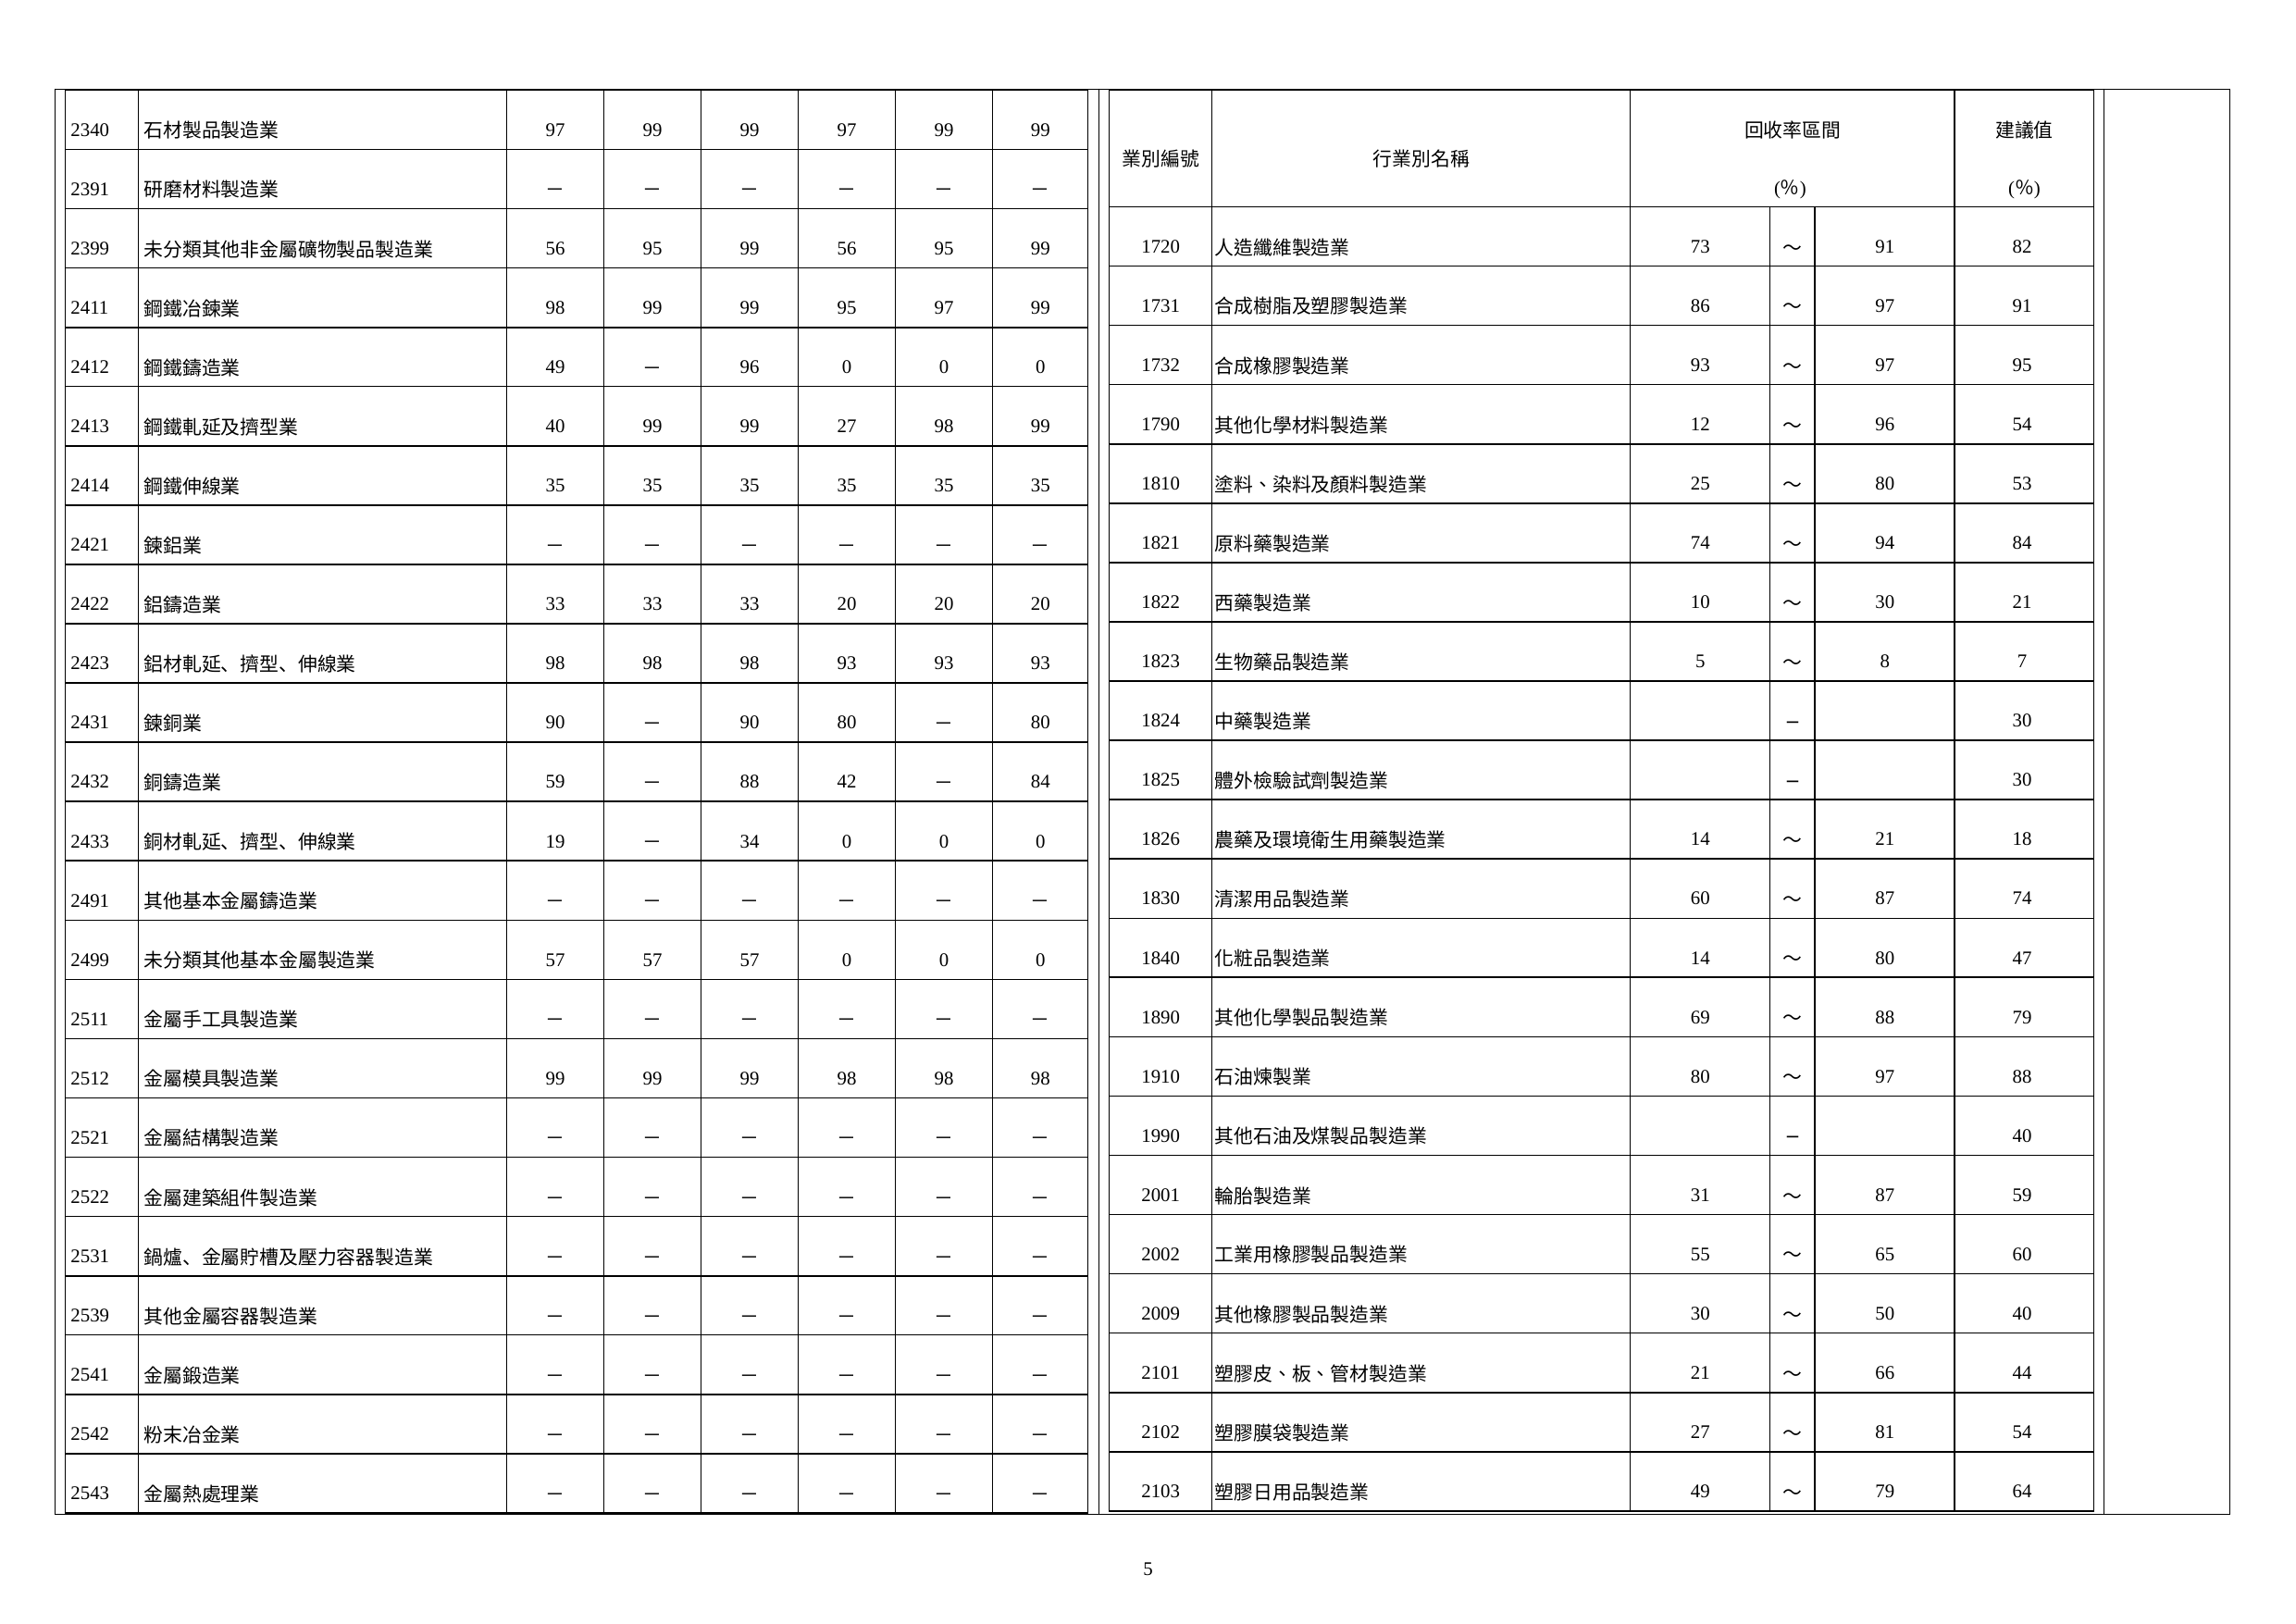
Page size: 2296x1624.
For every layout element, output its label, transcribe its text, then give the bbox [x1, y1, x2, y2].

table_cell － [993, 1158, 1087, 1216]
table_cell 99 [604, 91, 701, 149]
table_cell － [799, 980, 895, 1038]
table_cell 石材製品製造業 [139, 91, 506, 149]
table_cell － [993, 1455, 1087, 1512]
table_cell 33 [604, 565, 701, 623]
table_cell 34 [701, 802, 798, 860]
table_cell — [1770, 741, 1814, 799]
table_cell － [896, 1335, 992, 1394]
table_cell － [799, 506, 895, 564]
table_cell － [993, 1098, 1087, 1157]
table_cell 生物藥品製造業 [1212, 623, 1630, 680]
table_cell ～ [1770, 1333, 1814, 1392]
table_cell ～ [1770, 978, 1814, 1035]
table_cell 18 [1955, 800, 2093, 858]
table_cell 銅鑄造業 [139, 743, 506, 800]
table_cell 80 [993, 684, 1087, 741]
table_cell 2421 [66, 506, 138, 564]
table_cell 99 [896, 91, 992, 149]
table_cell 塑膠皮、板、管材製造業 [1212, 1333, 1630, 1392]
table_cell 56 [507, 209, 603, 267]
table_cell 35 [507, 447, 603, 504]
table_cell 2009 [1110, 1274, 1211, 1333]
table_cell 98 [896, 387, 992, 445]
table_cell 96 [701, 329, 798, 386]
table_cell ～ [1770, 1274, 1814, 1333]
table_cell 清潔用品製造業 [1212, 860, 1630, 917]
table_cell 20 [896, 565, 992, 623]
table_cell 1822 [1110, 564, 1211, 621]
table_cell － [507, 1335, 603, 1394]
table_cell 金屬結構製造業 [139, 1098, 506, 1157]
table_cell 57 [604, 921, 701, 978]
table_cell [56, 90, 65, 1514]
table_cell 附件一、製造業回收率 (一)四位碼行業別回收率承諾建議值 註：1.回收率計算包含冷卻水塔循環水量。 註：2.回收率區間為「—」代表該行業無資料，係採該行業二位碼回收率建議值二分之一。 [1099, 90, 2104, 1514]
table_cell 2103 [1110, 1453, 1211, 1510]
table_cell 96 [1816, 385, 1954, 443]
table_cell 84 [1955, 504, 2093, 562]
table_cell 鋼鐵冶鍊業 [139, 268, 506, 327]
table_cell 97 [507, 91, 603, 149]
table_cell － [701, 1455, 798, 1512]
table_cell 塑膠膜袋製造業 [1212, 1394, 1630, 1451]
table_cell 8 [1816, 623, 1954, 680]
table_cell 人造纖維製造業 [1212, 207, 1630, 266]
table_cell ～ [1770, 1215, 1814, 1273]
table_cell 59 [507, 743, 603, 800]
table_cell 98 [799, 1039, 895, 1097]
table_cell － [604, 1217, 701, 1275]
table_cell － [701, 1395, 798, 1453]
table_cell 2102 [1110, 1394, 1211, 1451]
table_cell 88 [701, 743, 798, 800]
table_cell 40 [507, 387, 603, 445]
table_cell 1826 [1110, 800, 1211, 858]
table_cell 57 [701, 921, 798, 978]
table_cell 90 [701, 684, 798, 741]
table_cell 66 [1816, 1333, 1954, 1392]
table_cell 金屬模具製造業 [139, 1039, 506, 1097]
table_cell 其他橡膠製品製造業 [1212, 1274, 1630, 1333]
table_cell － [507, 1217, 603, 1275]
table_cell － [896, 1098, 992, 1157]
table_cell 20 [799, 565, 895, 623]
table_cell 98 [993, 1039, 1087, 1097]
table_cell ～ [1770, 1156, 1814, 1214]
table_cell [1816, 1097, 1954, 1155]
table_cell 99 [993, 387, 1087, 445]
table_cell 0 [993, 329, 1087, 386]
table_cell 79 [1816, 1453, 1954, 1510]
table_cell － [507, 150, 603, 208]
table_cell 1821 [1110, 504, 1211, 562]
table_cell 14 [1631, 919, 1769, 976]
table_cell － [799, 1277, 895, 1334]
table_cell － [896, 1277, 992, 1334]
table_cell － [507, 862, 603, 919]
table_cell ～ [1770, 326, 1814, 384]
table_cell 97 [1816, 267, 1954, 325]
table_cell 2433 [66, 802, 138, 860]
table_cell 60 [1955, 1215, 2093, 1273]
table_cell － [993, 1277, 1087, 1334]
table_cell 中藥製造業 [1212, 682, 1630, 739]
table_cell － [993, 506, 1087, 564]
table_header 回收率區間 (％) [1631, 91, 1954, 206]
table_cell － [507, 1098, 603, 1157]
table_cell － [604, 1455, 701, 1512]
table_cell 53 [1955, 445, 2093, 502]
table_cell 2521 [66, 1098, 138, 1157]
table_cell 鍋爐、金屬貯槽及壓力容器製造業 [139, 1217, 506, 1275]
table_cell － [507, 1395, 603, 1453]
table_cell 2413 [66, 387, 138, 445]
table_cell [1088, 90, 1098, 1514]
table_cell [1631, 682, 1769, 739]
table_cell 69 [1631, 978, 1769, 1035]
table_cell 35 [896, 447, 992, 504]
table_cell 2432 [66, 743, 138, 800]
table_cell 54 [1955, 1394, 2093, 1451]
table_cell － [604, 862, 701, 919]
table_cell － [604, 980, 701, 1038]
table_cell 體外檢驗試劑製造業 [1212, 741, 1630, 799]
table_cell 99 [701, 268, 798, 327]
table_cell 2522 [66, 1158, 138, 1216]
table_cell － [701, 1158, 798, 1216]
table_cell 87 [1816, 1156, 1954, 1214]
table_cell － [799, 1395, 895, 1453]
table_cell － [799, 1098, 895, 1157]
table_cell 82 [1955, 207, 2093, 266]
table_cell 93 [799, 625, 895, 682]
table_cell 88 [1816, 978, 1954, 1035]
table_cell － [507, 506, 603, 564]
table_cell 農藥及環境衛生用藥製造業 [1212, 800, 1630, 858]
table_header 建議值 (％) [1955, 91, 2093, 206]
table_cell 石油煉製業 [1212, 1037, 1630, 1095]
table_cell － [799, 1335, 895, 1394]
table_cell － [604, 329, 701, 386]
table_cell 88 [1955, 1037, 2093, 1095]
table_cell － [799, 150, 895, 208]
table_cell 95 [799, 268, 895, 327]
table_cell 98 [896, 1039, 992, 1097]
table_cell 30 [1955, 741, 2093, 799]
table_cell 其他化學材料製造業 [1212, 385, 1630, 443]
table_cell 0 [896, 921, 992, 978]
table_cell － [701, 1277, 798, 1334]
table_cell ～ [1770, 1453, 1814, 1510]
table_cell 99 [701, 387, 798, 445]
table_cell 99 [701, 1039, 798, 1097]
table_cell － [701, 862, 798, 919]
table_cell 1990 [1110, 1097, 1211, 1155]
table_cell 鍊鋁業 [139, 506, 506, 564]
table_cell － [604, 1098, 701, 1157]
table_cell 98 [604, 625, 701, 682]
table_cell 其他石油及煤製品製造業 [1212, 1097, 1630, 1155]
table_cell 49 [1631, 1453, 1769, 1510]
table_cell 2542 [66, 1395, 138, 1453]
table_cell 塗料、染料及顏料製造業 [1212, 445, 1630, 502]
table_cell 2391 [66, 150, 138, 208]
table_cell 98 [701, 625, 798, 682]
table_cell － [896, 743, 992, 800]
table_cell 1731 [1110, 267, 1211, 325]
table_cell 1890 [1110, 978, 1211, 1035]
table_cell 西藥製造業 [1212, 564, 1630, 621]
table_cell 1910 [1110, 1037, 1211, 1095]
table_cell 2539 [66, 1277, 138, 1334]
table_cell 35 [701, 447, 798, 504]
table_cell 95 [1955, 326, 2093, 384]
table_cell 14 [1631, 800, 1769, 858]
table_cell 1720 [1110, 207, 1211, 266]
table_cell － [604, 1335, 701, 1394]
table_cell 95 [604, 209, 701, 267]
table_cell 化粧品製造業 [1212, 919, 1630, 976]
table_cell 93 [993, 625, 1087, 682]
table_cell 粉末冶金業 [139, 1395, 506, 1453]
table_cell 2491 [66, 862, 138, 919]
table_cell 80 [1816, 919, 1954, 976]
table_cell 2002 [1110, 1215, 1211, 1273]
table_cell 98 [507, 268, 603, 327]
table_cell ～ [1770, 385, 1814, 443]
table_cell 原料藥製造業 [1212, 504, 1630, 562]
table_cell 2422 [66, 565, 138, 623]
table_cell 74 [1955, 860, 2093, 917]
table_cell 工業用橡膠製品製造業 [1212, 1215, 1630, 1273]
table_cell 97 [1816, 326, 1954, 384]
table_cell 56 [799, 209, 895, 267]
table_cell － [896, 506, 992, 564]
table_cell 21 [1816, 800, 1954, 858]
table_cell 研磨材料製造業 [139, 150, 506, 208]
table_cell 塑膠日用品製造業 [1212, 1453, 1630, 1510]
table_cell 55 [1631, 1215, 1769, 1273]
table_cell 金屬鍛造業 [139, 1335, 506, 1394]
table_cell 19 [507, 802, 603, 860]
table_cell 27 [799, 387, 895, 445]
table_cell 90 [507, 684, 603, 741]
table_cell － [604, 802, 701, 860]
table_cell 鋼鐵軋延及擠型業 [139, 387, 506, 445]
table_cell 44 [1955, 1333, 2093, 1392]
table_cell 2431 [66, 684, 138, 741]
table_cell 42 [799, 743, 895, 800]
table_cell 金屬手工具製造業 [139, 980, 506, 1038]
table_cell 1732 [1110, 326, 1211, 384]
table_cell 21 [1631, 1333, 1769, 1392]
table_cell 鋁鑄造業 [139, 565, 506, 623]
table_cell － [799, 862, 895, 919]
table_cell － [604, 1277, 701, 1334]
table_cell 未分類其他非金屬礦物製品製造業 [139, 209, 506, 267]
table_cell 98 [507, 625, 603, 682]
table_cell 60 [1631, 860, 1769, 917]
table_cell － [993, 980, 1087, 1038]
table_cell ～ [1770, 623, 1814, 680]
table_cell 其他基本金屬鑄造業 [139, 862, 506, 919]
table_cell — [1770, 1097, 1814, 1155]
table_cell － [896, 150, 992, 208]
table_cell 2101 [1110, 1333, 1211, 1392]
table_cell 93 [896, 625, 992, 682]
table_cell － [507, 1455, 603, 1512]
table_cell 2543 [66, 1455, 138, 1512]
table_cell 47 [1955, 919, 2093, 976]
table_cell 2412 [66, 329, 138, 386]
table_cell 2499 [66, 921, 138, 978]
table_cell － [604, 1158, 701, 1216]
table_cell 50 [1816, 1274, 1954, 1333]
table_cell 1810 [1110, 445, 1211, 502]
table_cell 33 [507, 565, 603, 623]
table_cell 80 [1631, 1037, 1769, 1095]
table_cell － [604, 506, 701, 564]
table_cell 99 [993, 268, 1087, 327]
table_cell 31 [1631, 1156, 1769, 1214]
table_cell － [993, 1395, 1087, 1453]
table_cell 30 [1631, 1274, 1769, 1333]
table_cell 其他金屬容器製造業 [139, 1277, 506, 1334]
table_cell － [507, 1277, 603, 1334]
table_cell 1790 [1110, 385, 1211, 443]
table_cell 80 [799, 684, 895, 741]
table_cell 1830 [1110, 860, 1211, 917]
table_cell ～ [1770, 800, 1814, 858]
table_cell 0 [993, 802, 1087, 860]
table_cell － [993, 150, 1087, 208]
table_cell 2511 [66, 980, 138, 1038]
table_cell 65 [1816, 1215, 1954, 1273]
table_cell 2001 [1110, 1156, 1211, 1214]
table_cell 64 [1955, 1453, 2093, 1510]
table_cell 35 [799, 447, 895, 504]
table_cell － [896, 862, 992, 919]
table_cell － [799, 1455, 895, 1512]
table_cell 97 [799, 91, 895, 149]
table_cell 2531 [66, 1217, 138, 1275]
table_cell ～ [1770, 445, 1814, 502]
table_cell 93 [1631, 326, 1769, 384]
table_cell ～ [1770, 207, 1814, 266]
table_cell [1816, 682, 1954, 739]
table_cell 54 [1955, 385, 2093, 443]
table_cell 1823 [1110, 623, 1211, 680]
table_cell 74 [1631, 504, 1769, 562]
table_cell 0 [799, 802, 895, 860]
table_cell 30 [1816, 564, 1954, 621]
table_cell [1816, 741, 1954, 799]
table_cell － [604, 150, 701, 208]
table_cell 91 [1816, 207, 1954, 266]
table_cell 未分類其他基本金屬製造業 [139, 921, 506, 978]
table_cell ～ [1770, 860, 1814, 917]
table_cell 1824 [1110, 682, 1211, 739]
table_cell 94 [1816, 504, 1954, 562]
table_cell 鋼鐵鑄造業 [139, 329, 506, 386]
table_cell － [993, 1217, 1087, 1275]
table_cell － [993, 1335, 1087, 1394]
table_cell 35 [604, 447, 701, 504]
table_cell 10 [1631, 564, 1769, 621]
table_cell 2423 [66, 625, 138, 682]
table_cell ～ [1770, 504, 1814, 562]
table_cell 合成橡膠製造業 [1212, 326, 1630, 384]
table_cell 鋁材軋延、擠型、伸線業 [139, 625, 506, 682]
table_cell 99 [701, 209, 798, 267]
table_header 業別編號 [1110, 91, 1211, 206]
table_cell 49 [507, 329, 603, 386]
table_cell 2512 [66, 1039, 138, 1097]
table_cell 33 [701, 565, 798, 623]
table_cell 35 [993, 447, 1087, 504]
table_cell 1840 [1110, 919, 1211, 976]
table_cell ～ [1770, 564, 1814, 621]
table_cell 金屬建築組件製造業 [139, 1158, 506, 1216]
table_cell 2541 [66, 1335, 138, 1394]
table_cell － [896, 980, 992, 1038]
table_cell 0 [993, 921, 1087, 978]
table_cell － [896, 1455, 992, 1512]
table_cell [1631, 1097, 1769, 1155]
table_cell 其他化學製品製造業 [1212, 978, 1630, 1035]
table_cell 95 [896, 209, 992, 267]
table_cell 86 [1631, 267, 1769, 325]
table_cell － [604, 743, 701, 800]
table_cell 2414 [66, 447, 138, 504]
table_cell 57 [507, 921, 603, 978]
table_cell － [896, 684, 992, 741]
table_cell ～ [1770, 1037, 1814, 1095]
table_cell 21 [1955, 564, 2093, 621]
table_cell 80 [1816, 445, 1954, 502]
table_cell － [896, 1217, 992, 1275]
table_cell 84 [993, 743, 1087, 800]
table_cell 40 [1955, 1274, 2093, 1333]
table_cell － [701, 1098, 798, 1157]
table_cell 99 [701, 91, 798, 149]
table_cell 27 [1631, 1394, 1769, 1451]
table_cell － [507, 980, 603, 1038]
table_cell 金屬熱處理業 [139, 1455, 506, 1512]
table_cell 97 [896, 268, 992, 327]
table_cell 5 [1631, 623, 1769, 680]
table_cell 合成樹脂及塑膠製造業 [1212, 267, 1630, 325]
table_cell 99 [993, 209, 1087, 267]
table_cell 99 [604, 268, 701, 327]
table_cell 12 [1631, 385, 1769, 443]
table_cell 0 [799, 329, 895, 386]
table_cell 30 [1955, 682, 2093, 739]
table_cell 99 [993, 91, 1087, 149]
table_cell 2399 [66, 209, 138, 267]
table_cell 81 [1816, 1394, 1954, 1451]
table_cell 20 [993, 565, 1087, 623]
table_cell 鍊銅業 [139, 684, 506, 741]
table_cell ～ [1770, 919, 1814, 976]
table_cell － [604, 684, 701, 741]
table_cell － [993, 862, 1087, 919]
table_cell 97 [1816, 1037, 1954, 1095]
table_cell － [701, 980, 798, 1038]
table_cell 79 [1955, 978, 2093, 1035]
table_cell 0 [799, 921, 895, 978]
table_cell 91 [1955, 267, 2093, 325]
table_cell [2104, 90, 2229, 1514]
table_cell － [701, 1217, 798, 1275]
table_cell 73 [1631, 207, 1769, 266]
table_cell 59 [1955, 1156, 2093, 1214]
table_cell 25 [1631, 445, 1769, 502]
table_cell 99 [507, 1039, 603, 1097]
table_cell 輪胎製造業 [1212, 1156, 1630, 1214]
table_cell 99 [604, 1039, 701, 1097]
table_cell 1825 [1110, 741, 1211, 799]
table_cell — [1770, 682, 1814, 739]
table_header 行業別名稱 [1212, 91, 1630, 206]
table_cell 2411 [66, 268, 138, 327]
table_cell － [896, 1395, 992, 1453]
table_cell 0 [896, 802, 992, 860]
table_cell － [896, 1158, 992, 1216]
table_cell ～ [1770, 267, 1814, 325]
table_cell 2340 [66, 91, 138, 149]
table_cell － [799, 1158, 895, 1216]
table_cell ～ [1770, 1394, 1814, 1451]
table_cell [1631, 741, 1769, 799]
table_cell － [799, 1217, 895, 1275]
table_cell 銅材軋延、擠型、伸線業 [139, 802, 506, 860]
table_cell 40 [1955, 1097, 2093, 1155]
table_cell － [701, 150, 798, 208]
table_cell － [701, 1335, 798, 1394]
table_cell 87 [1816, 860, 1954, 917]
table_cell － [604, 1395, 701, 1453]
table_cell － [701, 506, 798, 564]
table_cell 0 [896, 329, 992, 386]
table_cell 7 [1955, 623, 2093, 680]
table_cell 鋼鐵伸線業 [139, 447, 506, 504]
table_cell － [507, 1158, 603, 1216]
table_cell 99 [604, 387, 701, 445]
